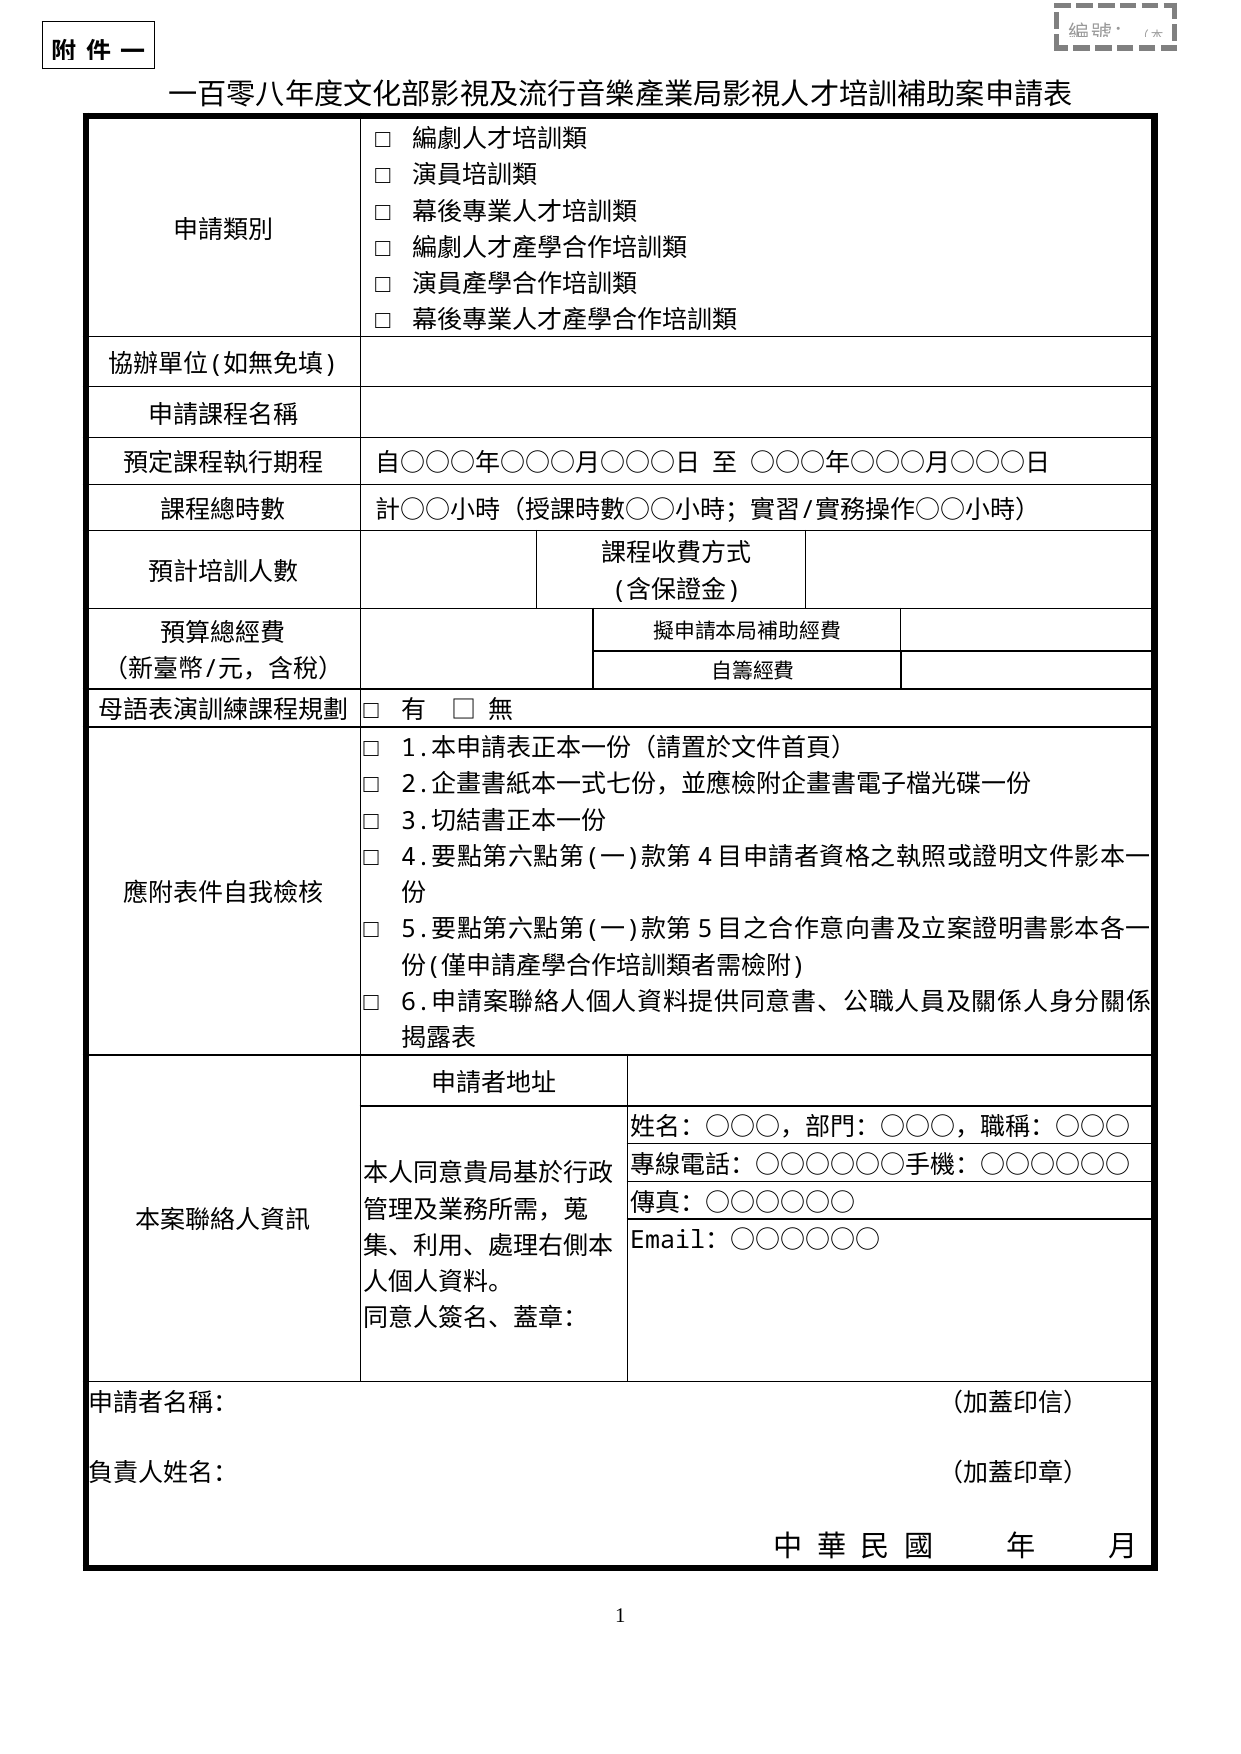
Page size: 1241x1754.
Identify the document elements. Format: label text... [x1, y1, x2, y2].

table_cell [361, 531, 536, 608]
table_cell 課程總時數 [89, 485, 360, 530]
table_cell [902, 652, 1151, 688]
table_cell 本案聯絡人資訊 [89, 1056, 360, 1381]
table_cell Email：○○○○○○ [628, 1220, 1151, 1381]
table_cell 申請者地址 [361, 1056, 627, 1105]
text 附件一 [51, 31, 145, 59]
table_cell 有 □ 無 [361, 690, 1151, 726]
table_cell 申請課程名稱 [89, 387, 360, 437]
table_cell [628, 1056, 1151, 1105]
table_cell 母語表演訓練課程規劃 [89, 690, 360, 726]
table_cell 預計培訓人數 [89, 531, 360, 608]
table_cell 1.本申請表正本一份（請置於文件首頁） 2.企畫書紙本一式七份，並應檢附企畫書電子檔光碟一份 3.切結書正本一份 4.要點第六點第(一)款第4目申請者資格之執照或證明文件影本一份 5.要點第六點第(一)款第5目之合作意向書及立案證明書影本各一份(僅申請產學合作培訓類者需檢附) 6.申請案聯絡人個人資料提供同意書、公職人員及關係人身分關係揭露表 [361, 728, 1151, 1054]
table_cell 預定課程執行期程 [89, 438, 360, 484]
table_header 編劇人才培訓類 演員培訓類 幕後專業人才培訓類 編劇人才產學合作培訓類 演員產學合作培訓類 幕後專業人才產學合作培訓類 [361, 119, 1151, 336]
table_cell [901, 609, 1151, 650]
table_cell 自籌經費 [594, 652, 900, 688]
table_cell [361, 337, 1151, 386]
table_cell [361, 387, 1151, 437]
table_cell 應附表件自我檢核 [89, 728, 360, 1054]
text 一百零八年度文化部影視及流行音樂產業局影視人才培訓補助案申請表 [43, 22, 154, 68]
table_cell 擬申請本局補助經費 [594, 609, 900, 650]
table_header 申請類別 [89, 119, 360, 336]
table_cell 課程收費方式 (含保證金) [537, 531, 805, 608]
text 編號：（本局填寫） [1068, 17, 1163, 37]
text 一百零八年度文化部影視及流行音樂產業局影視人才培訓補助案申請表 [1054, 2, 1177, 51]
table_cell [806, 531, 1151, 608]
table_cell 計○○小時（授課時數○○小時；實習/實務操作○○小時） [361, 485, 1151, 530]
table_cell 傳真：○○○○○○ [628, 1182, 1151, 1218]
table_cell 協辦單位(如無免填) [89, 337, 360, 386]
table_cell 自○○○年○○○月○○○日 至 ○○○年○○○月○○○日 [361, 438, 1151, 484]
table_cell 專線電話：○○○○○○手機：○○○○○○ [628, 1144, 1151, 1181]
table_cell 本人同意貴局基於行政管理及業務所需，蒐集、利用、處理右側本人個人資料。 同意人簽名、蓋章： [361, 1107, 627, 1381]
table_cell [361, 609, 592, 688]
text 一百零八年度文化部影視及流行音樂產業局影視人才培訓補助案申請表 [118, 71, 1122, 112]
table_cell 姓名：○○○，部門：○○○，職稱：○○○ [628, 1107, 1151, 1143]
table_cell 申請者名稱： （加蓋印信） 負責人姓名： （加蓋印章） 中 華 民 國 年 月 [89, 1382, 1151, 1565]
table_cell 預算總經費 （新臺幣/元，含稅） [89, 609, 360, 688]
